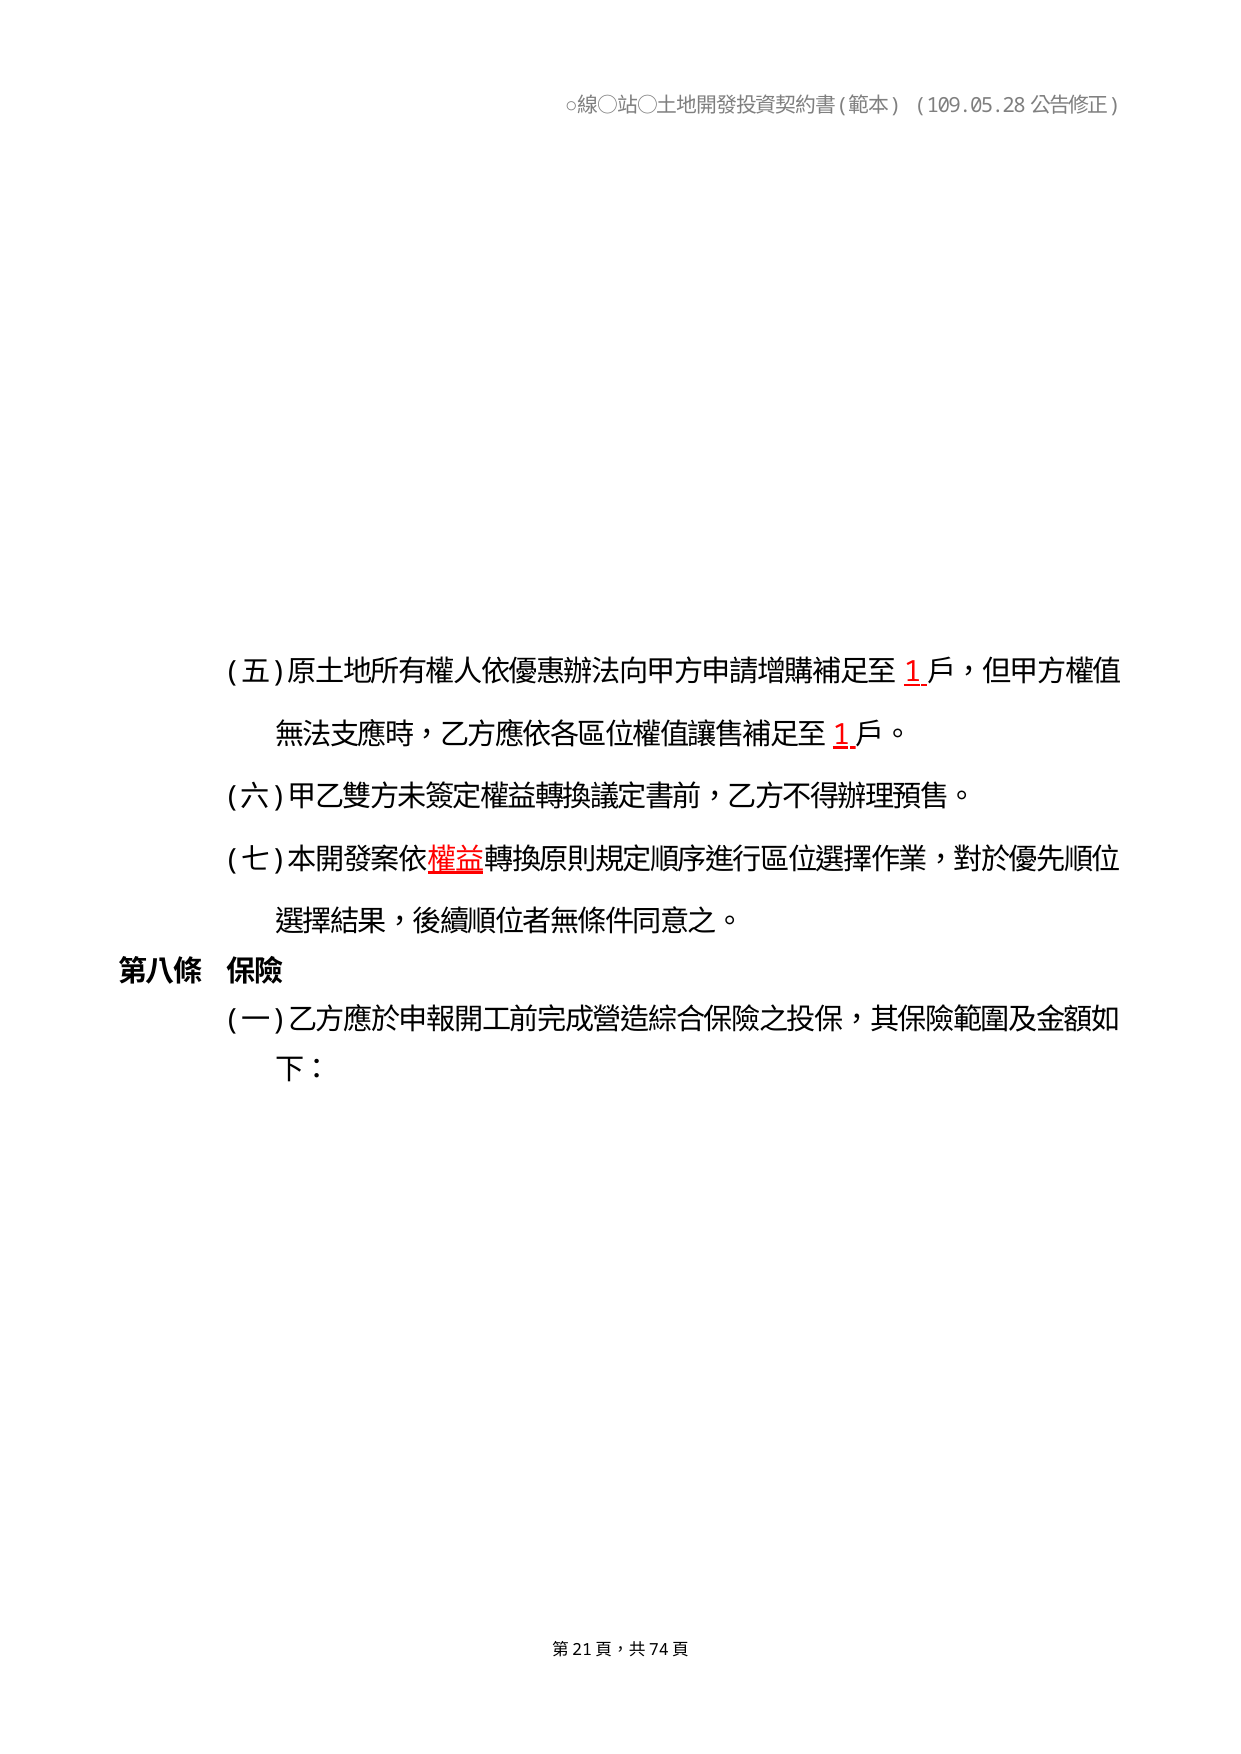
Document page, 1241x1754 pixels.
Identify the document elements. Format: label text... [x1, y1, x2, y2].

text (五)原土地所有權人依優惠辦法向甲方申請增購補足至1戶，但甲方權值無法支應時，乙方應依各區位權值讓售補足至1戶。 [223, 627, 1122, 752]
text 第八條 保險 [118, 940, 1122, 990]
text (七)本開發案依權益轉換原則規定順序進行區位選擇作業，對於優先順位選擇結果，後續順位者無條件同意之。 [223, 815, 1122, 940]
text (一)乙方應於申報開工前完成營造綜合保險之投保，其保險範圍及金額如下： [223, 990, 1122, 1090]
text (六)甲乙雙方未簽定權益轉換議定書前，乙方不得辦理預售。 [223, 752, 1122, 815]
